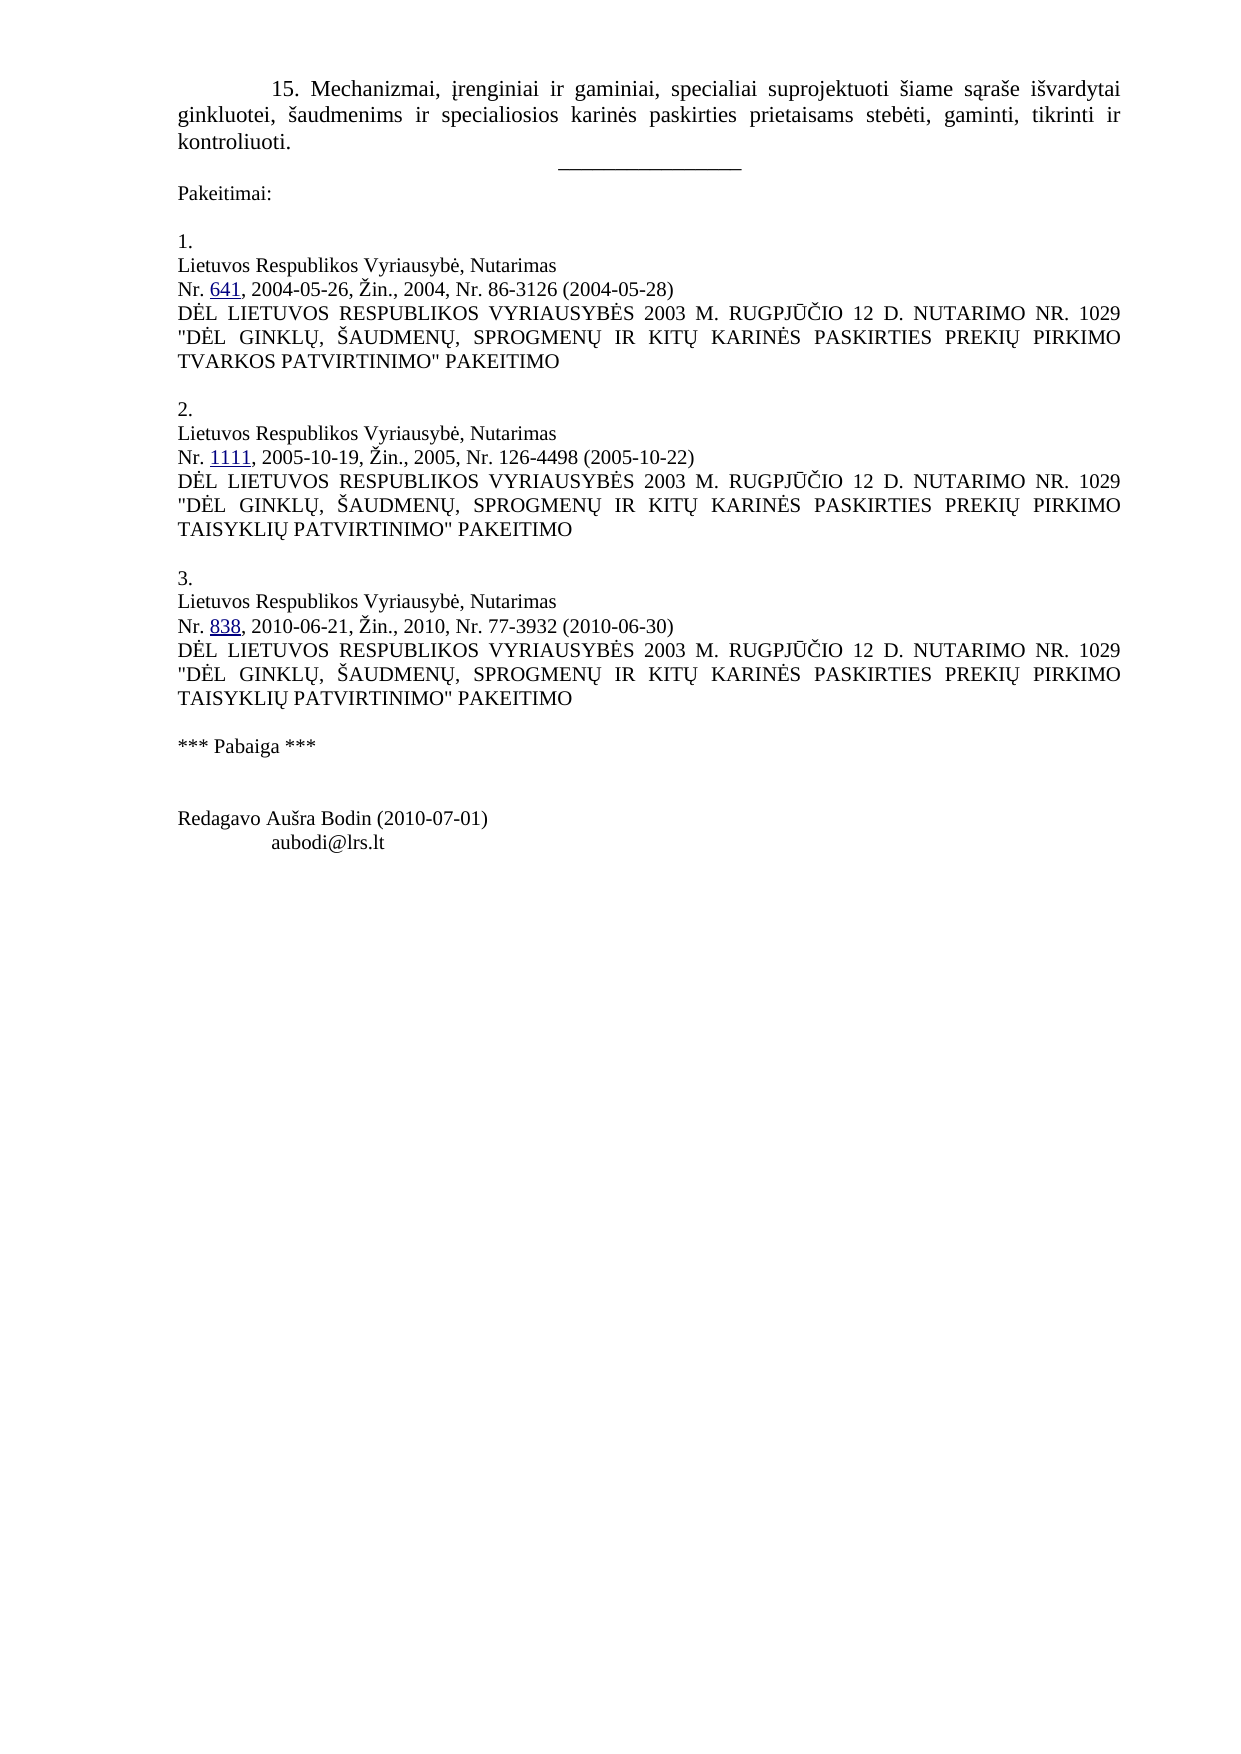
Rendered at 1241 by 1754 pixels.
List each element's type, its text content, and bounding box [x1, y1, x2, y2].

text Lietuvos Respublikos Vyriausybė, Nutarimas [177, 421, 1122, 445]
text 15. Mechanizmai, įrenginiai ir gaminiai, specialiai suprojektuoti šiame sąraše išvardytai ginkluotei, šaudmenims ir specialiosios karinės paskirties prietaisams stebėti, gaminti, tikrinti ir kontroliuoti. [177, 75, 1122, 154]
text aubodi@lrs.lt [177, 830, 1122, 854]
text Nr. 641, 2004-05-26, Žin., 2004, Nr. 86-3126 (2004-05-28) [177, 277, 1122, 301]
text Nr. 1111, 2005-10-19, Žin., 2005, Nr. 126-4498 (2005-10-22) [177, 445, 1122, 469]
text 3. [177, 565, 1122, 589]
text Nr. 838, 2010-06-21, Žin., 2010, Nr. 77-3932 (2010-06-30) [177, 613, 1122, 638]
text 2. [177, 397, 1122, 421]
text Redagavo Aušra Bodin (2010-07-01) [177, 806, 1122, 830]
text –––––––––––––––– [177, 154, 1122, 180]
text DĖL LIETUVOS RESPUBLIKOS VYRIAUSYBĖS 2003 M. RUGPJŪČIO 12 D. NUTARIMO NR. 1029 "DĖL GINKLŲ, ŠAUDMENŲ, SPROGMENŲ IR KITŲ KARINĖS PASKIRTIES PREKIŲ PIRKIMO TAISYKLIŲ PATVIRTINIMO" PAKEITIMO [177, 469, 1122, 541]
text DĖL LIETUVOS RESPUBLIKOS VYRIAUSYBĖS 2003 M. RUGPJŪČIO 12 D. NUTARIMO NR. 1029 "DĖL GINKLŲ, ŠAUDMENŲ, SPROGMENŲ IR KITŲ KARINĖS PASKIRTIES PREKIŲ PIRKIMO TAISYKLIŲ PATVIRTINIMO" PAKEITIMO [177, 638, 1122, 710]
text Lietuvos Respublikos Vyriausybė, Nutarimas [177, 589, 1122, 613]
text *** Pabaiga *** [177, 734, 1122, 758]
text 1. [177, 228, 1122, 253]
text Lietuvos Respublikos Vyriausybė, Nutarimas [177, 253, 1122, 277]
text DĖL LIETUVOS RESPUBLIKOS VYRIAUSYBĖS 2003 M. RUGPJŪČIO 12 D. NUTARIMO NR. 1029 "DĖL GINKLŲ, ŠAUDMENŲ, SPROGMENŲ IR KITŲ KARINĖS PASKIRTIES PREKIŲ PIRKIMO TVARKOS PATVIRTINIMO" PAKEITIMO [177, 301, 1122, 373]
text Pakeitimai: [177, 180, 1122, 204]
